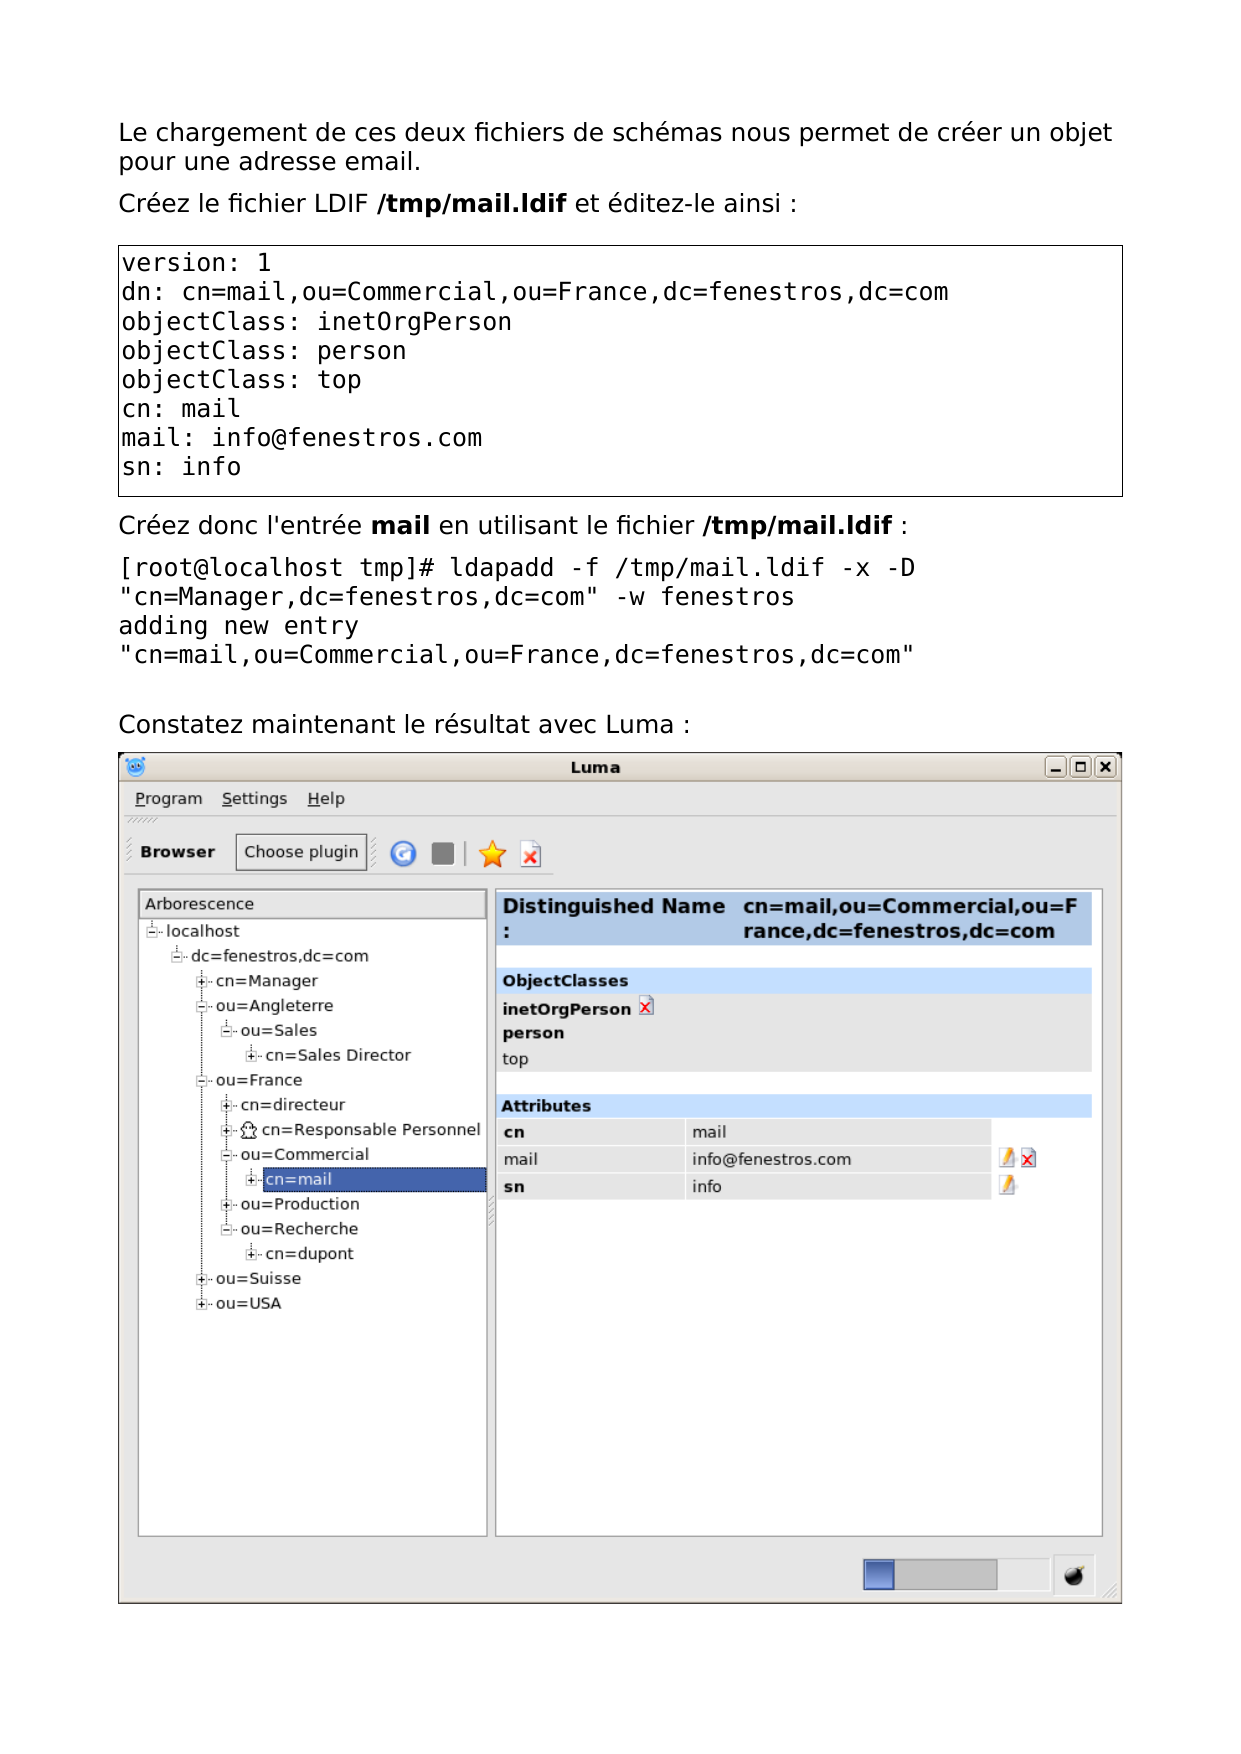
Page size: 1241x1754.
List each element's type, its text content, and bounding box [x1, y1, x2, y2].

text Le chargement de ces deux fichiers de schémas nous permet de créer un objet pour une adresse email. [118, 118, 1122, 176]
text Créez donc l'entrée mail en utilisant le fichier /tmp/mail.ldif : [118, 511, 1122, 541]
text [root@localhost tmp]# ldapadd -f /tmp/mail.ldif -x -D "cn=Manager,dc=fenestros,dc=com" -w fenestros adding new entry "cn=mail,ou=Commercial,ou=France,dc=fenestros,dc=com" [118, 553, 1122, 699]
text Constatez maintenant le résultat avec Luma : [118, 711, 1122, 740]
picture [118, 752, 1123, 1604]
table_header version: 1 dn: cn=mail,ou=Commercial,ou=France,dc=fenestros,dc=com objectClass: inetOrgPerson objectClass: person objectClass: top cn: mail mail: info@fenestros.com sn: info [119, 246, 1122, 496]
text Créez le fichier LDIF /tmp/mail.ldif et éditez-le ainsi : [118, 189, 1122, 218]
